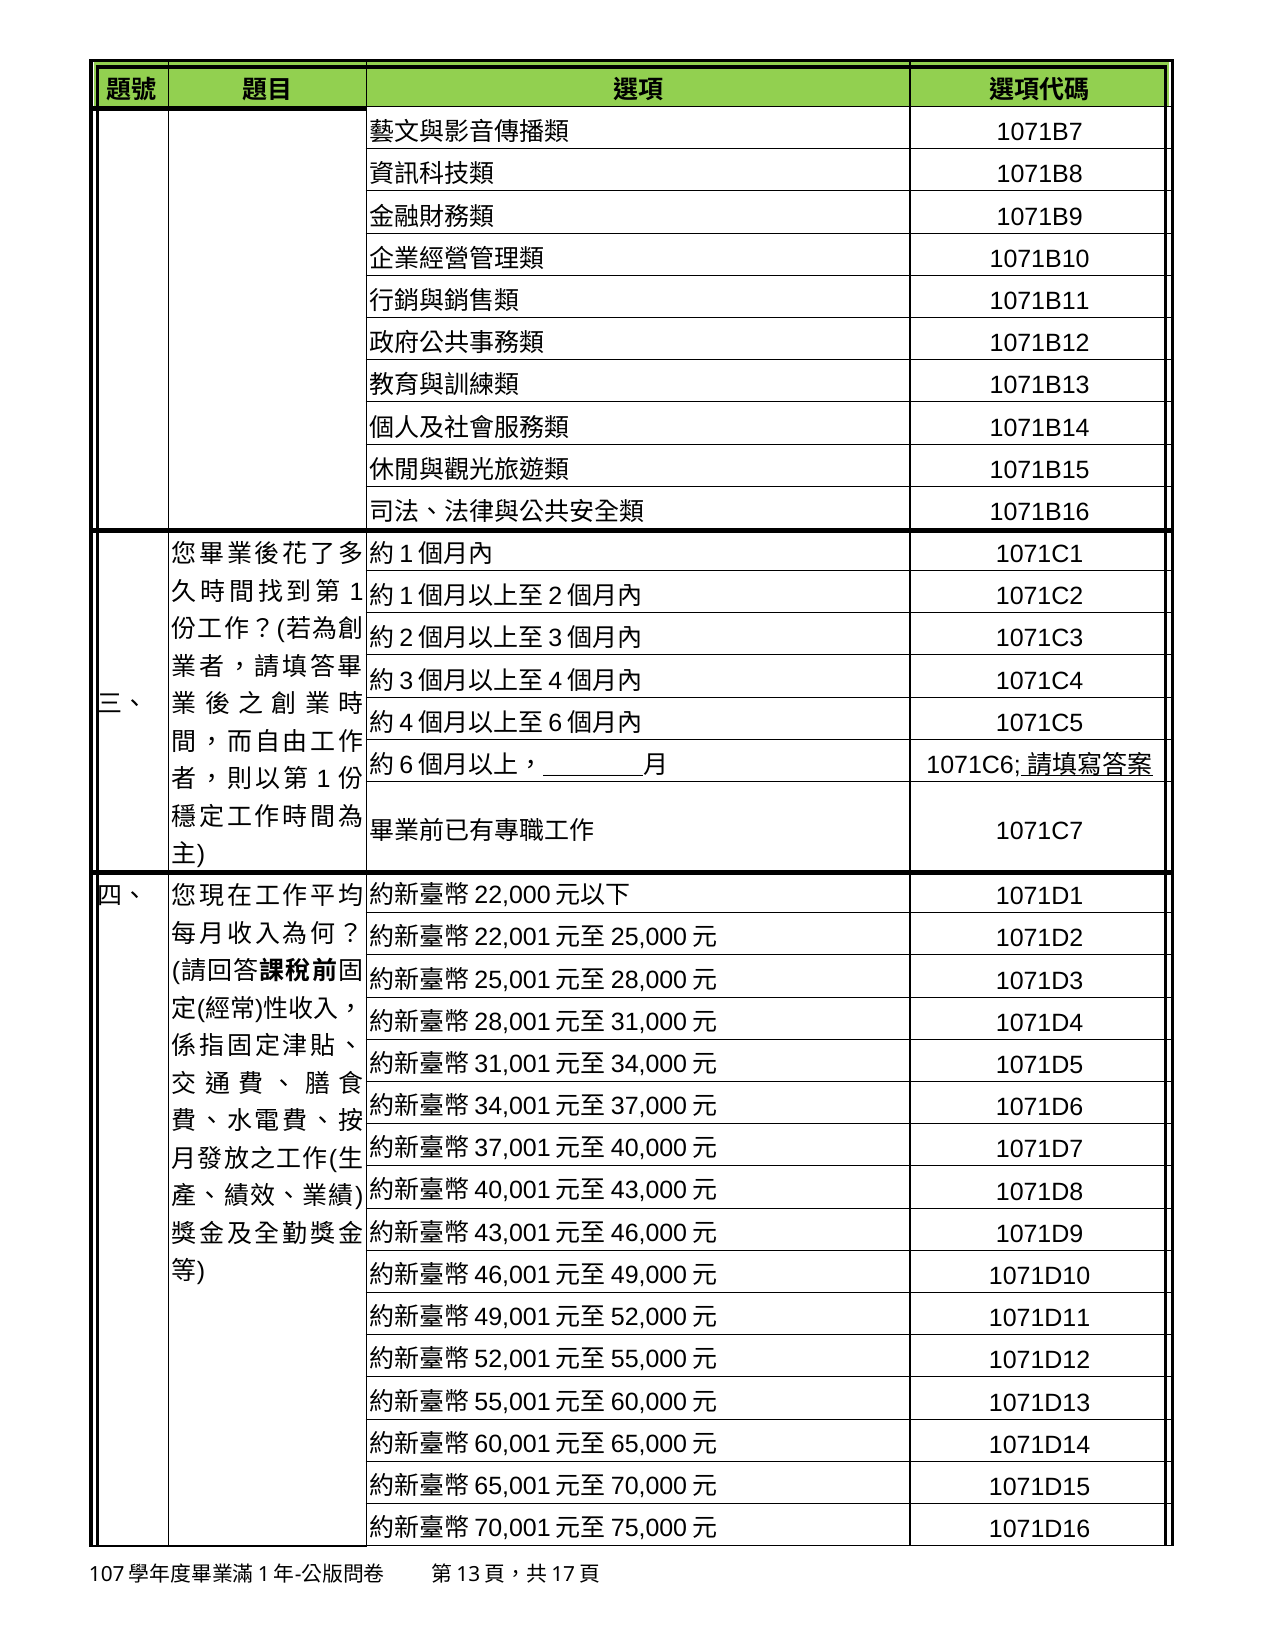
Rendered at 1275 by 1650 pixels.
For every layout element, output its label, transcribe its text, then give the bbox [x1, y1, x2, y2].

table_cell 三、 [99, 533, 168, 870]
table_cell 約新臺幣22,001元至25,000元 [367, 913, 909, 954]
table_cell 約新臺幣22,000元以下 [367, 875, 909, 912]
table_cell 1071D5 [911, 1040, 1164, 1081]
table_cell 休閒與觀光旅遊類 [367, 445, 909, 486]
table_cell 您現在工作平均每月收入為何？(請回答課稅前固定(經常)性收入，係指固定津貼、交通費、膳食費、水電費、按月發放之工作(生產、績效、業績)獎金及全勤獎金等) [169, 875, 366, 1545]
table_header 題目 [169, 69, 366, 106]
table_cell 四、 [99, 875, 168, 1545]
table_cell 畢業前已有專職工作 [367, 782, 909, 870]
table_cell 1071D3 [911, 955, 1164, 997]
table_cell [99, 111, 168, 528]
table_cell 1071B15 [911, 445, 1164, 486]
table_cell 1071C2 [911, 571, 1164, 612]
table_cell 1071B14 [911, 402, 1164, 443]
table_cell 1071B9 [911, 191, 1164, 232]
table_cell 1071D6 [911, 1082, 1164, 1123]
table_cell 約3個月以上至4個月內 [367, 655, 909, 697]
table_cell 約1個月以上至2個月內 [367, 571, 909, 612]
table_header 題號 [94, 62, 168, 106]
table_cell 1071D14 [911, 1420, 1164, 1461]
table_cell 金融財務類 [367, 191, 909, 232]
table_header 選項代碼 [911, 62, 1169, 106]
table_cell 政府公共事務類 [367, 318, 909, 359]
table_cell 資訊科技類 [367, 149, 909, 190]
table_cell 約1個月內 [367, 533, 909, 570]
table_cell 約新臺幣25,001元至28,000元 [367, 955, 909, 997]
table_cell 1071D8 [911, 1166, 1164, 1207]
table_cell 約4個月以上至6個月內 [367, 698, 909, 739]
table_cell 約新臺幣46,001元至49,000元 [367, 1251, 909, 1292]
table_cell 約6個月以上，＿＿＿＿月 [367, 740, 909, 781]
table_cell 1071D12 [911, 1335, 1164, 1376]
table_cell 1071C6; 請填寫答案 [911, 740, 1164, 781]
table_cell [169, 111, 366, 528]
table_cell 1071D1 [911, 875, 1164, 912]
table_cell 約新臺幣55,001元至60,000元 [367, 1377, 909, 1418]
table_cell 約新臺幣70,001元至75,000元 [367, 1504, 909, 1545]
table_cell 1071D7 [911, 1124, 1164, 1165]
table_cell 1071D16 [911, 1504, 1164, 1545]
table_cell 個人及社會服務類 [367, 402, 909, 443]
table_cell 約新臺幣43,001元至46,000元 [367, 1209, 909, 1250]
table_cell 1071C1 [911, 533, 1164, 570]
table_cell 1071B16 [911, 487, 1164, 528]
table_cell 約2個月以上至3個月內 [367, 613, 909, 654]
table_cell 企業經營管理類 [367, 234, 909, 275]
table_cell 1071C3 [911, 613, 1164, 654]
table_cell 藝文與影音傳播類 [367, 107, 909, 148]
table_cell 約新臺幣65,001元至70,000元 [367, 1462, 909, 1503]
table_header 選項 [367, 69, 909, 106]
table_cell 1071B8 [911, 149, 1164, 190]
table_cell 約新臺幣37,001元至40,000元 [367, 1124, 909, 1165]
table_cell 1071B12 [911, 318, 1164, 359]
table_cell 1071D13 [911, 1377, 1164, 1418]
table_cell 1071C4 [911, 655, 1164, 697]
table_cell 1071B13 [911, 360, 1164, 401]
table_cell 教育與訓練類 [367, 360, 909, 401]
table_cell 1071D11 [911, 1293, 1164, 1334]
table_cell 約新臺幣28,001元至31,000元 [367, 998, 909, 1039]
table_cell 您畢業後花了多久時間找到第1份工作？(若為創業者，請填答畢業後之創業時間，而自由工作者，則以第1份穩定工作時間為主) [169, 533, 366, 870]
table_cell 1071D2 [911, 913, 1164, 954]
table_cell 1071C5 [911, 698, 1164, 739]
table_cell 1071D9 [911, 1209, 1164, 1250]
table_cell 約新臺幣34,001元至37,000元 [367, 1082, 909, 1123]
table_cell 1071D10 [911, 1251, 1164, 1292]
table_cell 行銷與銷售類 [367, 276, 909, 317]
table_cell 1071B10 [911, 234, 1164, 275]
table_cell 約新臺幣49,001元至52,000元 [367, 1293, 909, 1334]
table_cell 1071D4 [911, 998, 1164, 1039]
table_cell 約新臺幣52,001元至55,000元 [367, 1335, 909, 1376]
table_cell 約新臺幣60,001元至65,000元 [367, 1420, 909, 1461]
table_cell 約新臺幣40,001元至43,000元 [367, 1166, 909, 1207]
table_cell 1071B7 [911, 107, 1164, 148]
table_cell 司法、法律與公共安全類 [367, 487, 909, 528]
table_cell 1071B11 [911, 276, 1164, 317]
table_cell 1071C7 [911, 782, 1164, 870]
table_cell 約新臺幣31,001元至34,000元 [367, 1040, 909, 1081]
table_cell 1071D15 [911, 1462, 1164, 1503]
